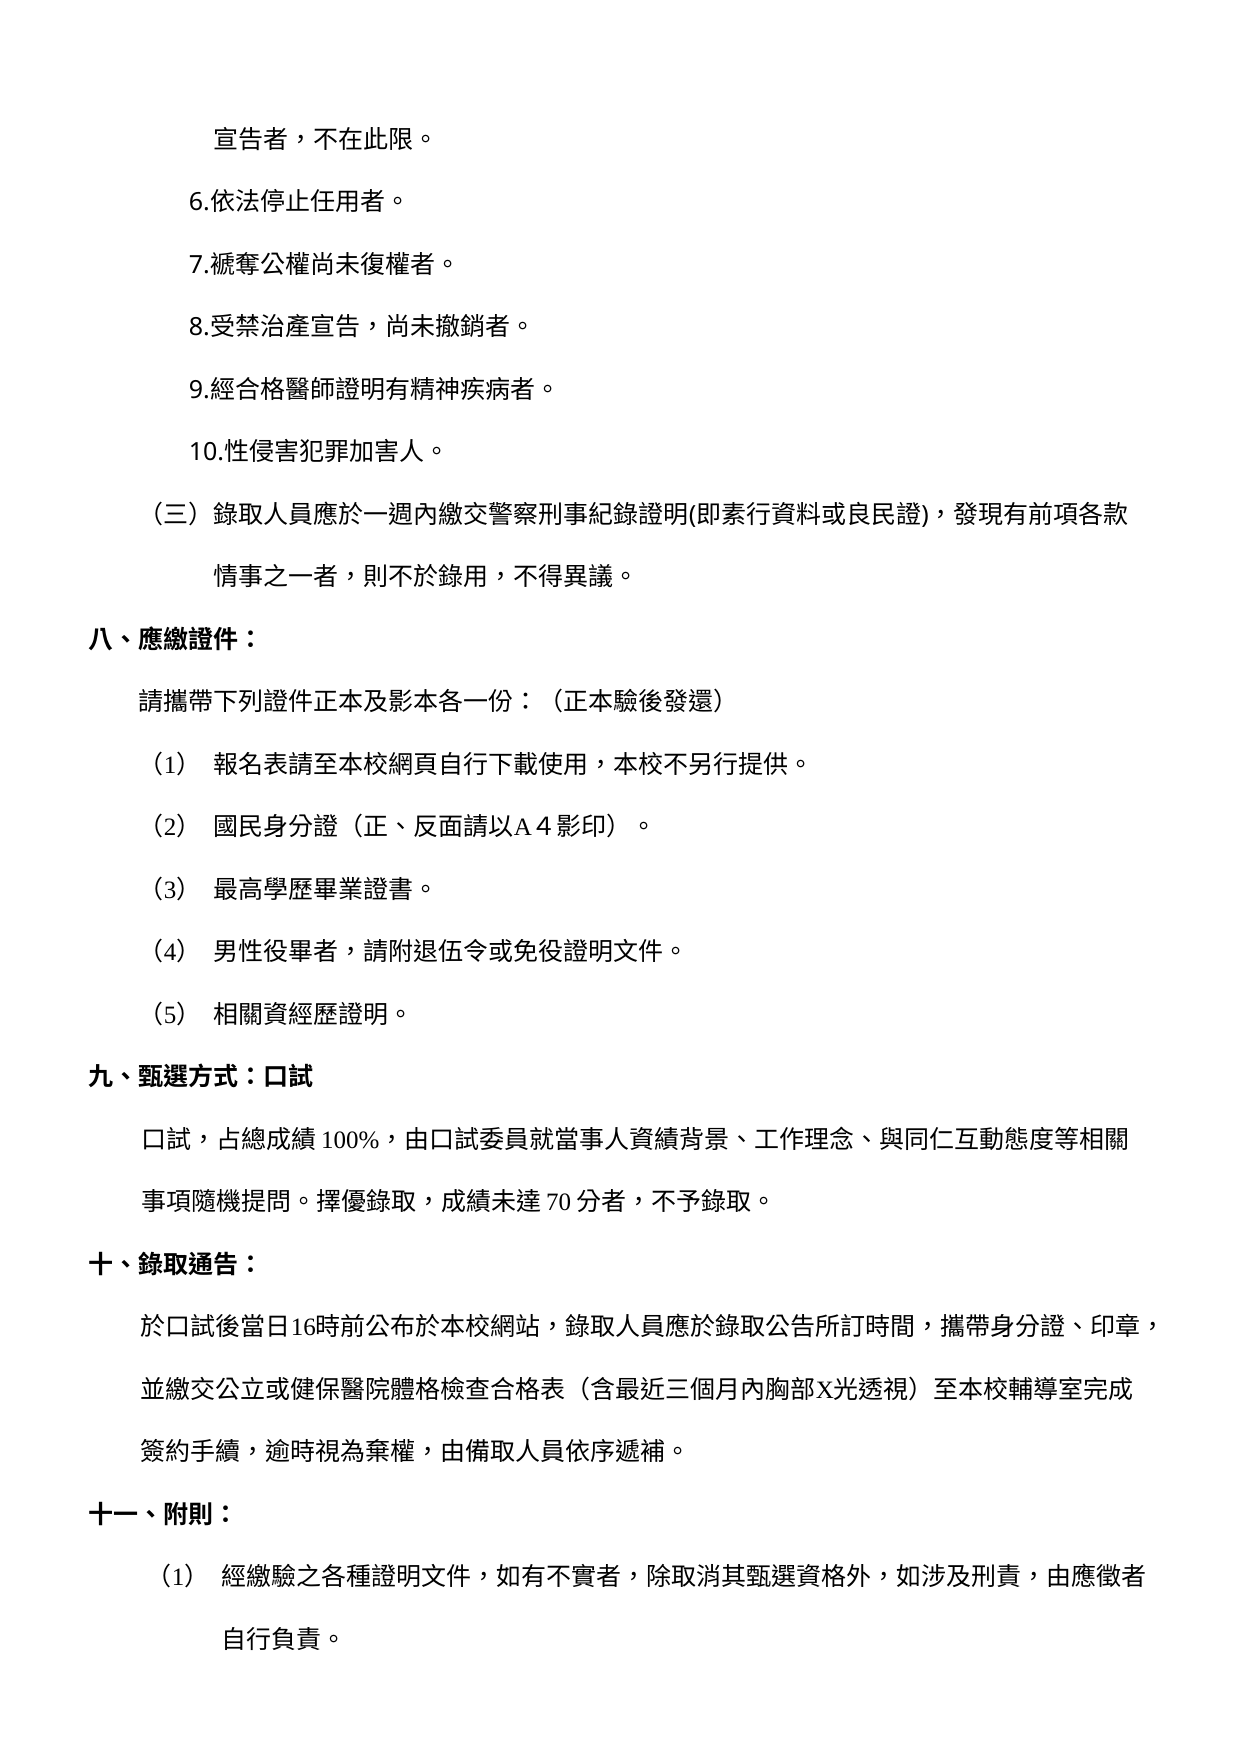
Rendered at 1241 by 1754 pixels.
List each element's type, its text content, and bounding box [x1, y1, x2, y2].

list 相關資經歷證明。 [139, 971, 1152, 1033]
text 8.受禁治產宣告，尚未撤銷者。 [189, 283, 1152, 346]
list 報名表請至本校網頁自行下載使用，本校不另行提供。 [139, 721, 1152, 783]
text 八、應繳證件： [89, 596, 1152, 658]
text （三）錄取人員應於一週內繳交警察刑事紀錄證明(即素行資料或良民證)，發現有前項各款情事之一者，則不於錄用，不得異議。 [139, 471, 1152, 596]
text 7.褫奪公權尚未復權者。 [189, 221, 1152, 283]
text 十、錄取通告： [89, 1221, 1152, 1283]
text 6.依法停止任用者。 [189, 158, 1152, 221]
list 國民身分證（正、反面請以A４影印）。 [139, 783, 1152, 846]
text 10.性侵害犯罪加害人。 [189, 408, 1152, 471]
list 男性役畢者，請附退伍令或免役證明文件。 [139, 908, 1152, 971]
text 口試，占總成績100%，由口試委員就當事人資績背景、工作理念、與同仁互動態度等相關事項隨機提問。擇優錄取，成績未達70分者，不予錄取。 [141, 1096, 1152, 1221]
text 九、甄選方式：口試 [89, 1033, 1152, 1096]
text 十一、附則： [89, 1471, 1152, 1533]
text 請攜帶下列證件正本及影本各一份：（正本驗後發還） [139, 658, 1152, 721]
text 於口試後當日16時前公布於本校網站，錄取人員應於錄取公告所訂時間，攜帶身分證、印章，並繳交公立或健保醫院體格檢查合格表（含最近三個月內胸部X光透視）至本校輔導室完成簽約手續，逾時視為棄權，由備取人員依序遞補。 [141, 1283, 1152, 1471]
text 宣告者，不在此限。 [189, 96, 1152, 158]
list 最高學歷畢業證書。 [139, 846, 1152, 908]
list 經繳驗之各種證明文件，如有不實者，除取消其甄選資格外，如涉及刑責，由應徵者自行負責。 [147, 1533, 1152, 1658]
text 9.經合格醫師證明有精神疾病者。 [189, 346, 1152, 408]
